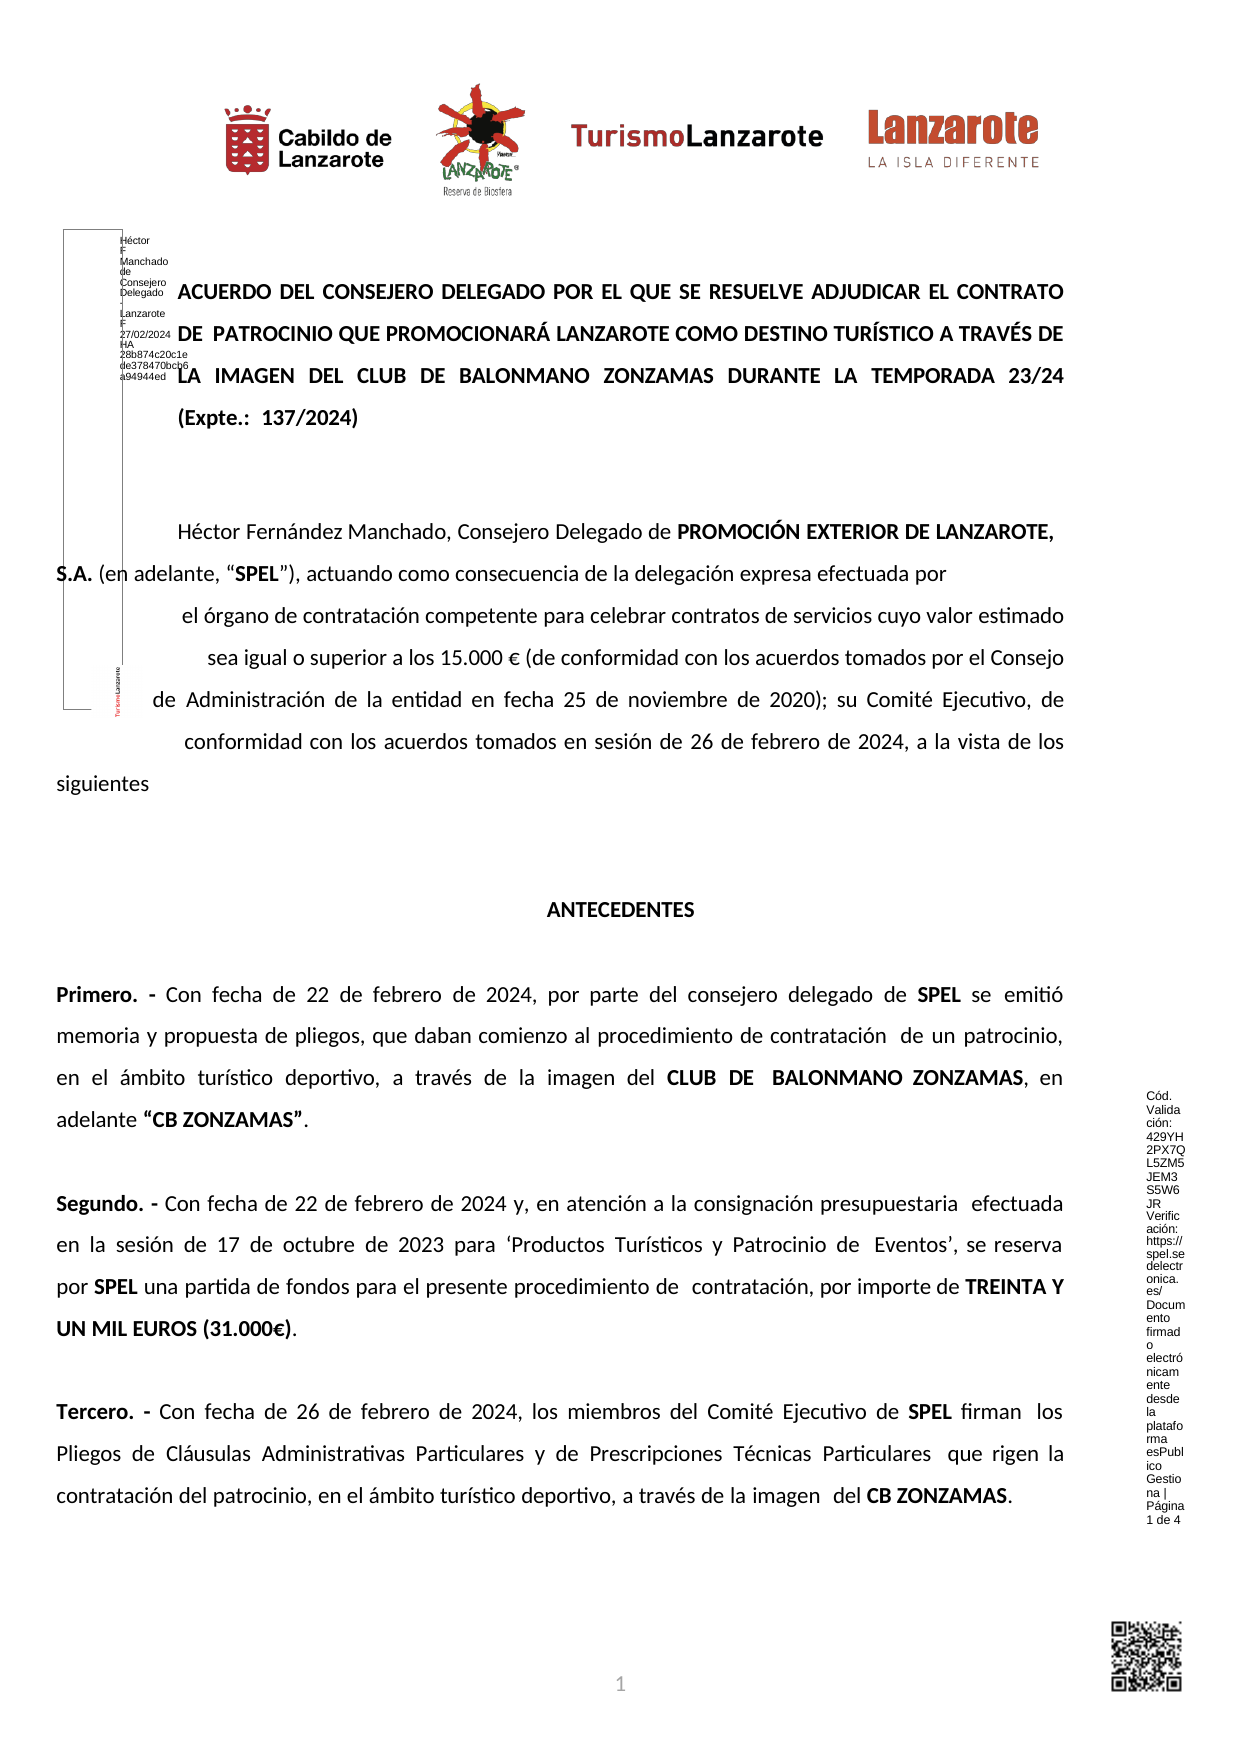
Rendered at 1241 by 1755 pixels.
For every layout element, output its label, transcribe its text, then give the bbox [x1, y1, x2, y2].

subtitle ANTECEDENTES [56, 896, 1185, 924]
text Héctor Fernández Manchado, Consejero Delegado de PROMOCIÓN EXTERIOR DE LANZAROTE, [177, 517, 1241, 546]
text siguientes [56, 769, 1241, 797]
text Documento firmado electrónicamente desde la plataforma esPublico Gestiona | Página 1 de 4 [1146, 1298, 1186, 1527]
text Verificación: https://spel.sedelectronica.es/ [1146, 1211, 1186, 1298]
text [1144, 1089, 1186, 1613]
text Segundo. - Con fecha de 22 de febrero de 2024 y, en atención a la consignación presupuestaria efectuada en la sesión de 17 de octubre de 2023 para ‘Productos Turísticos y Patrocinio de Eventos’, se reserva por SPEL una partida de fondos para el presente procedimiento de contratación, por importe de TREINTA Y UN MIL EUROS (31.000€). [56, 1189, 1064, 1342]
text Primero. - Con fecha de 22 de febrero de 2024, por parte del consejero delegado de SPEL se emitió memoria y propuesta de pliegos, que daban comienzo al procedimiento de contratación de un patrocinio, en el ámbito turístico deportivo, a través de la imagen del CLUB DE BALONMANO ZONZAMAS, en adelante “CB ZONZAMAS”. [56, 980, 1064, 1133]
text el órgano de contratación competente para celebrar contratos de servicios cuyo valor estimado sea igual o superior a los 15.000 € (de conformidad con los acuerdos tomados por el Consejo de Administración de la entidad en fecha 25 de noviembre de 2020); su Comité Ejecutivo, de conformidad con los acuerdos tomados en sesión de 26 de febrero de 2024, a la vista de los [69, 590, 1064, 758]
subtitle ACUERDO DEL CONSEJERO DELEGADO POR EL QUE SE RESUELVE ADJUDICAR EL CONTRATO DE PATROCINIO QUE PROMOCIONARÁ LANZAROTE COMO DESTINO TURÍSTICO A TRAVÉS DE LA IMAGEN DEL CLUB DE BALONMANO ZONZAMAS DURANTE LA TEMPORADA 23/24 (Expte.: 137/2024) [177, 277, 1064, 431]
text Cód. Validación: 429YH2PX7QL5ZM5JEM3S5W6JR [1146, 1090, 1186, 1211]
text S.A. (en adelante, “SPEL”), actuando como consecuencia de la delegación expresa efectuada por [123, 559, 1241, 587]
text Tercero. - Con fecha de 26 de febrero de 2024, los miembros del Comité Ejecutivo de SPEL firman los Pliegos de Cláusulas Administrativas Particulares y de Prescripciones Técnicas Particulares que rigen la contratación del patrocinio, en el ámbito turístico deportivo, a través de la imagen del CB ZONZAMAS. [56, 1397, 1064, 1509]
subtitle ACUERDO DEL CONSEJERO DELEGADO POR EL QUE SE RESUELVE ADJUDICAR EL CONTRATO DE PATROCINIO QUE PROMOCIONARÁ LANZAROTE COMO DESTINO TURÍSTICO A TRAVÉS DE LA IMAGEN DEL CLUB DE BALONMANO ZONZAMAS DURANTE LA TEMPORADA 23/24 (Expte.: 137/2024) [64, 230, 122, 709]
